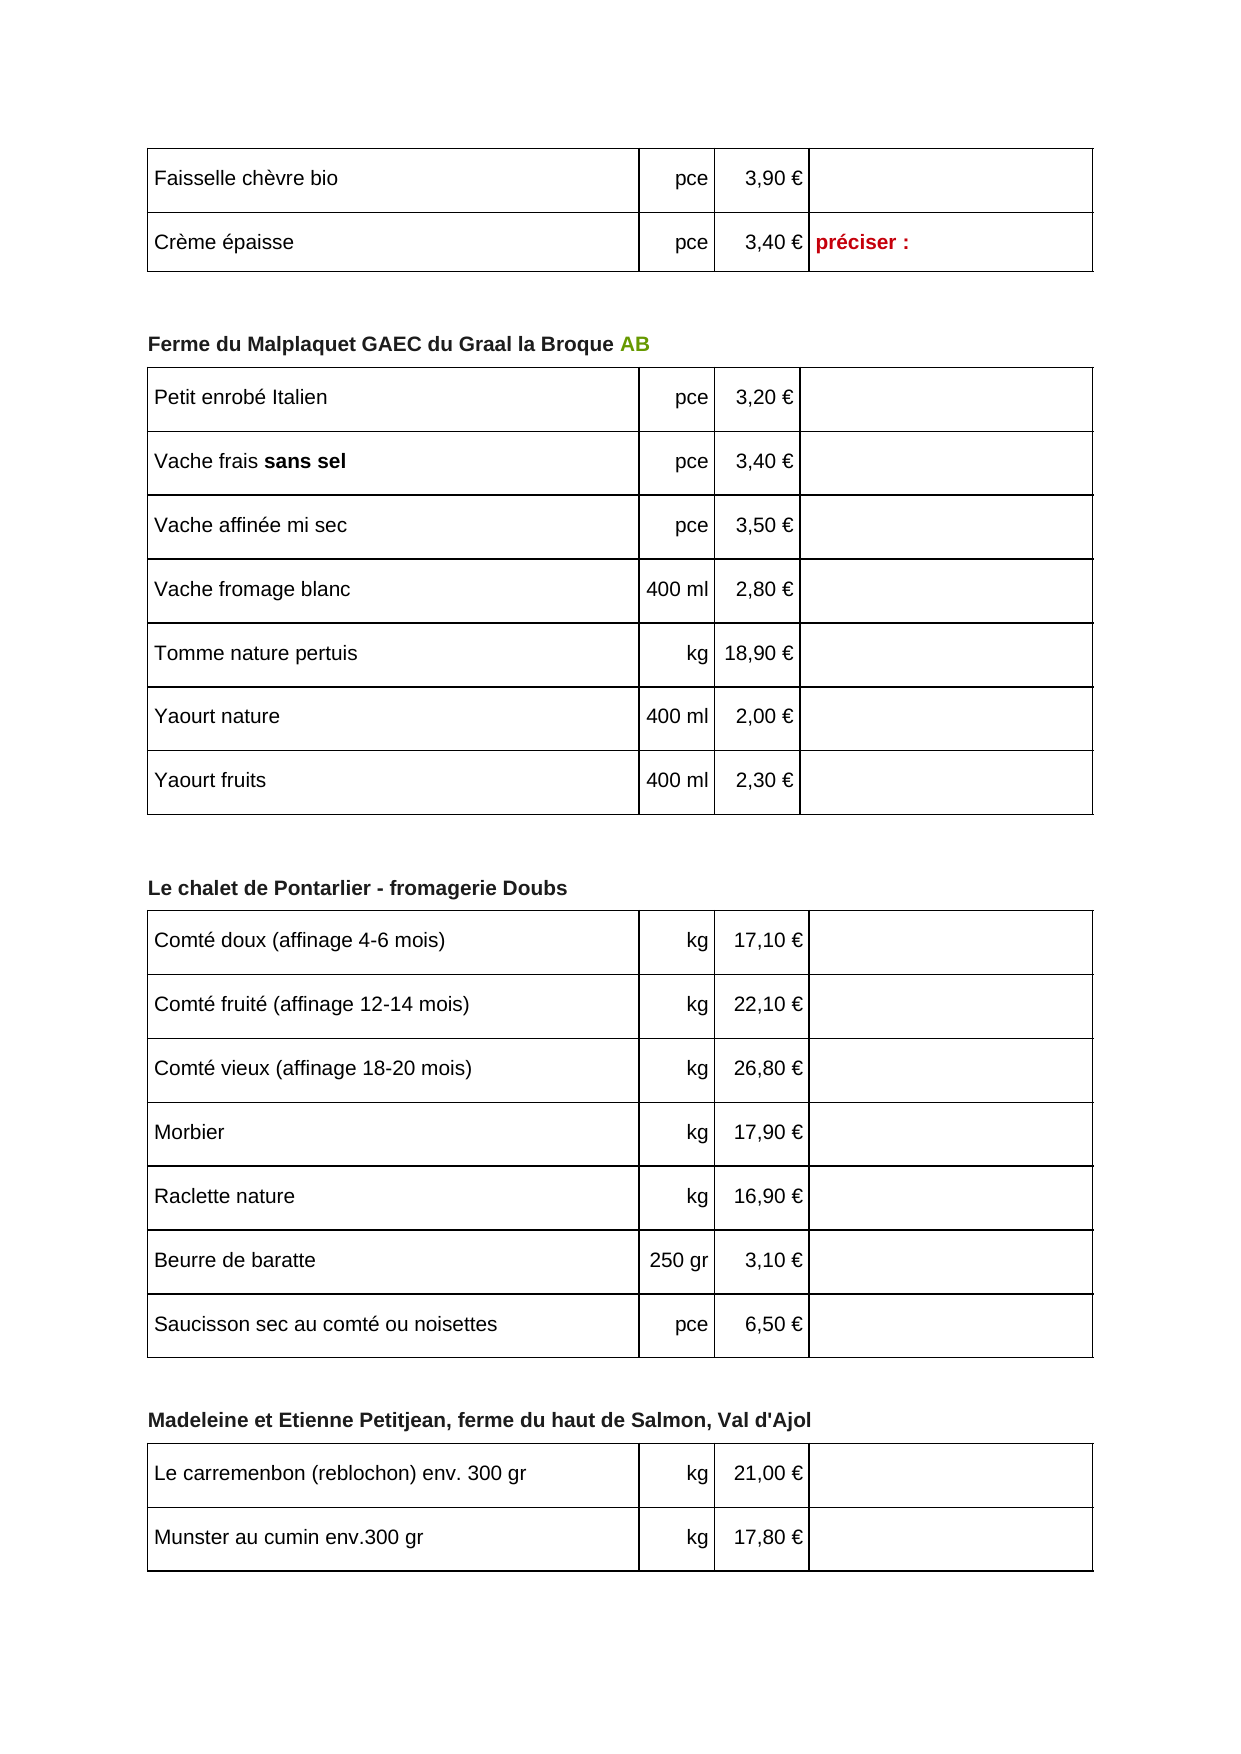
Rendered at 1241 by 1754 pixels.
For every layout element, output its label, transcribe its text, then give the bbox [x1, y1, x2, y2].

table_cell pce [640, 1295, 714, 1357]
table_cell 17,90 € [715, 1103, 808, 1165]
table_header 21,00 € [715, 1444, 808, 1506]
table_cell Crème épaisse [148, 213, 638, 271]
table_header [810, 1444, 1092, 1506]
table_cell 3,90 € [715, 149, 808, 211]
table_header 3,20 € [715, 368, 799, 431]
table_header [810, 911, 1092, 974]
table_cell 400 ml [640, 751, 714, 814]
table_cell Saucisson sec au comté ou noisettes [148, 1295, 638, 1357]
table_cell [810, 1508, 1092, 1570]
table_cell 18,90 € [715, 624, 799, 686]
table_cell 3,40 € [715, 432, 799, 494]
table_cell [801, 560, 1092, 622]
table_header Petit enrobé Italien [148, 368, 638, 431]
table_header kg [640, 1444, 714, 1506]
table_cell 3,10 € [715, 1231, 808, 1293]
table_cell Vache affinée mi sec [148, 496, 638, 558]
table_cell kg [640, 1508, 714, 1570]
table_cell kg [640, 624, 714, 686]
table_cell [810, 1167, 1092, 1229]
table_cell Comté fruité (affinage 12-14 mois) [148, 975, 638, 1037]
table_cell kg [640, 1039, 714, 1101]
table_cell préciser : [810, 213, 1092, 271]
table_header Le carremenbon (reblochon) env. 300 gr [148, 1444, 638, 1506]
table_cell pce [640, 432, 714, 494]
table_header Comté doux (affinage 4-6 mois) [148, 911, 638, 974]
table_cell [801, 624, 1092, 686]
table_cell [801, 751, 1092, 814]
table_cell 6,50 € [715, 1295, 808, 1357]
table_cell Yaourt nature [148, 688, 638, 750]
table_cell 22,10 € [715, 975, 808, 1037]
table_cell 2,30 € [715, 751, 799, 814]
table_cell [810, 149, 1092, 211]
table_cell Vache fromage blanc [148, 560, 638, 622]
table_cell kg [640, 1103, 714, 1165]
text Le chalet de Pontarlier - fromagerie Doubs [148, 875, 1093, 899]
table_cell Faisselle chèvre bio [148, 149, 638, 211]
table_cell Raclette nature [148, 1167, 638, 1229]
table_cell pce [640, 496, 714, 558]
table_cell 16,90 € [715, 1167, 808, 1229]
table_cell Morbier [148, 1103, 638, 1165]
table_cell Beurre de baratte [148, 1231, 638, 1293]
table_cell [801, 432, 1092, 494]
text Madeleine et Etienne Petitjean, ferme du haut de Salmon, Val d'Ajol [148, 1408, 1093, 1432]
table_cell 2,00 € [715, 688, 799, 750]
table_cell [810, 1295, 1092, 1357]
text Ferme du Malplaquet GAEC du Graal la Broque AB [148, 332, 1093, 356]
table_cell 250 gr [640, 1231, 714, 1293]
table_cell Tomme nature pertuis [148, 624, 638, 686]
table_cell [810, 1231, 1092, 1293]
table_cell Munster au cumin env.300 gr [148, 1508, 638, 1570]
table_cell 400 ml [640, 560, 714, 622]
table_cell Yaourt fruits [148, 751, 638, 814]
table_cell [810, 975, 1092, 1037]
table_cell 2,80 € [715, 560, 799, 622]
table_cell [810, 1039, 1092, 1101]
table_cell Vache frais sans sel [148, 432, 638, 494]
table_header [801, 368, 1092, 431]
table_cell pce [640, 149, 714, 211]
table_cell [801, 496, 1092, 558]
table_header kg [640, 911, 714, 974]
table_cell 3,50 € [715, 496, 799, 558]
table_cell 17,80 € [715, 1508, 808, 1570]
table_header 17,10 € [715, 911, 808, 974]
table_cell Comté vieux (affinage 18-20 mois) [148, 1039, 638, 1101]
table_cell kg [640, 975, 714, 1037]
table_cell 26,80 € [715, 1039, 808, 1101]
table_cell [810, 1103, 1092, 1165]
table_cell pce [640, 213, 714, 271]
table_cell 400 ml [640, 688, 714, 750]
table_cell [801, 688, 1092, 750]
table_header pce [640, 368, 714, 431]
table_cell 3,40 € [715, 213, 808, 271]
table_cell kg [640, 1167, 714, 1229]
